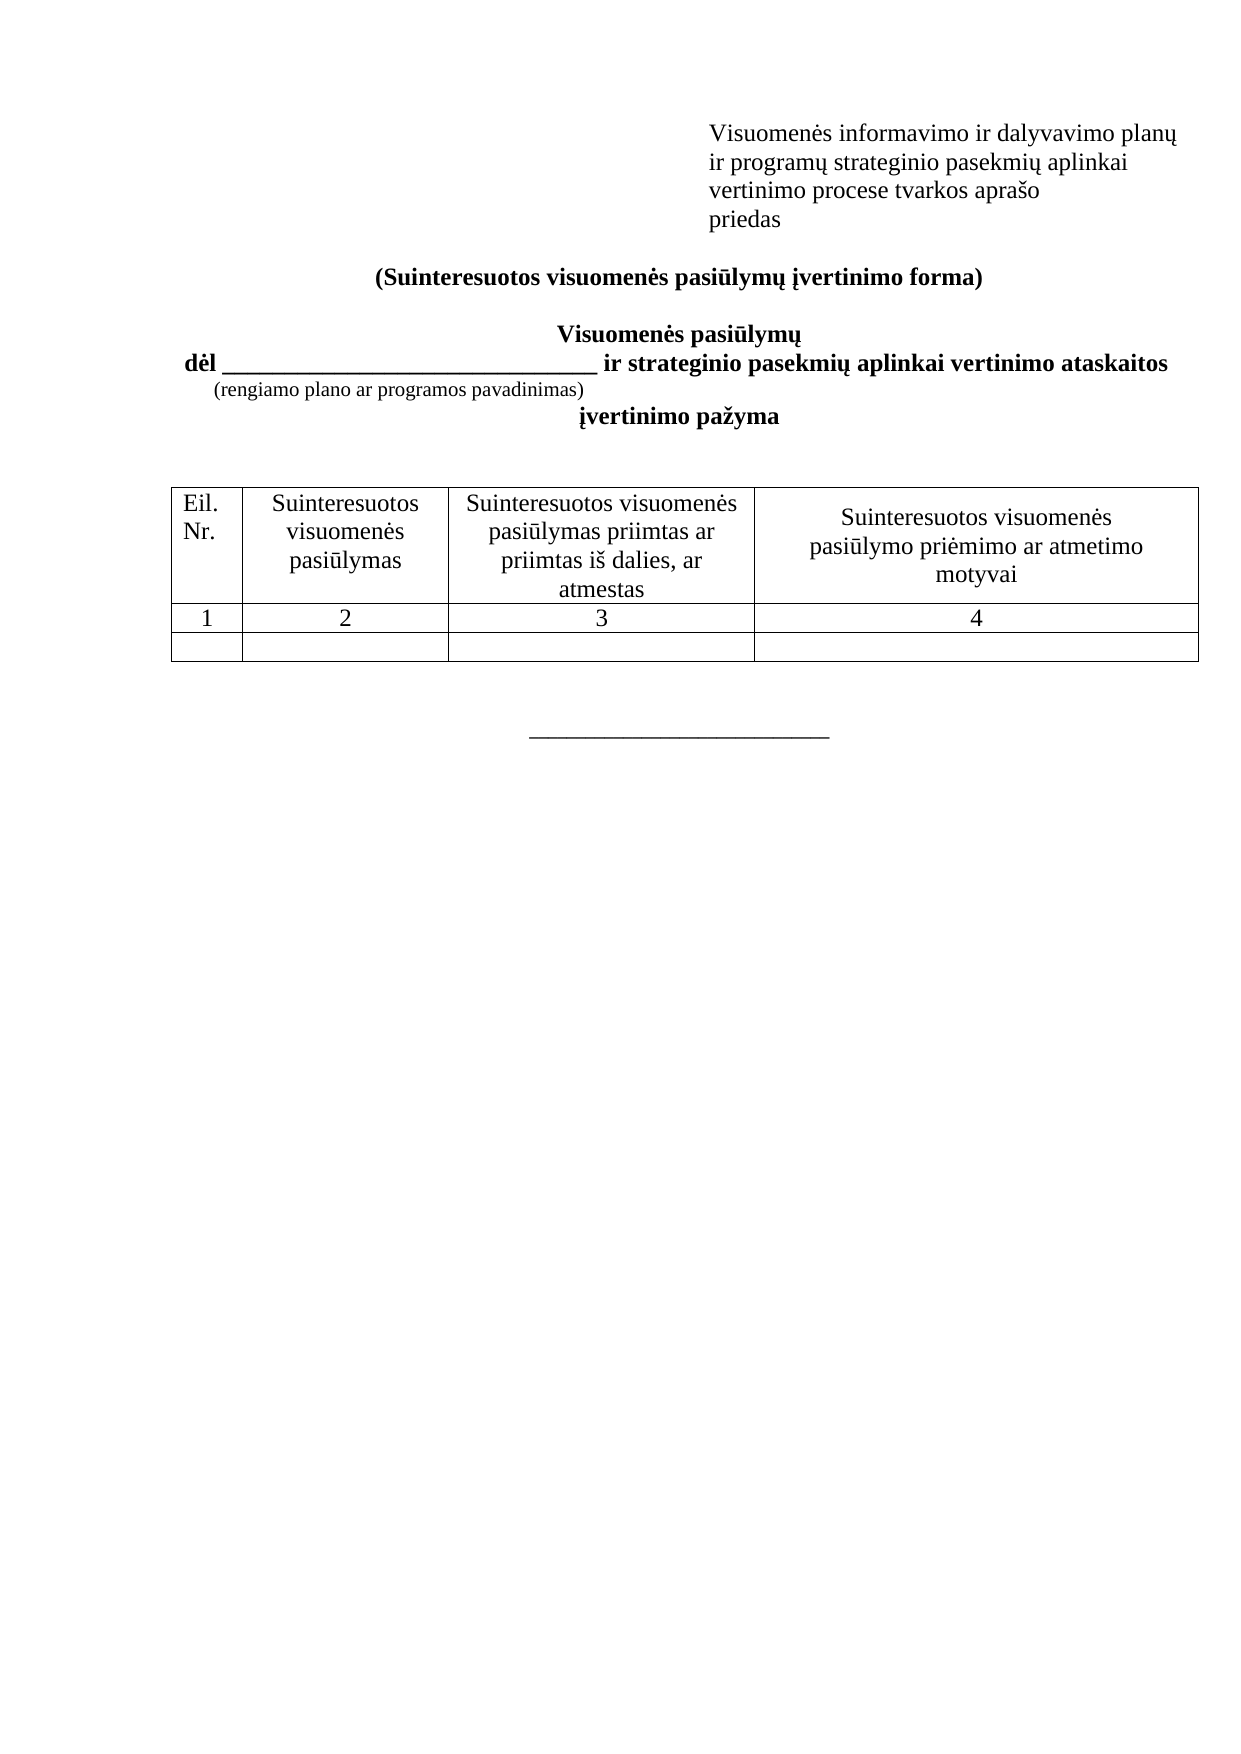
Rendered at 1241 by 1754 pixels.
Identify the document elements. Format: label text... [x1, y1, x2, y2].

text Visuomenės pasiūlymų [177, 319, 1181, 348]
text Visuomenės informavimo ir dalyvavimo planų [709, 118, 1181, 147]
text įvertinimo pažyma [177, 401, 1181, 430]
table_header Eil. Nr. [172, 488, 242, 603]
text ________________________________ [177, 719, 1181, 741]
text (Suinteresuotos visuomenės pasiūlymų įvertinimo forma) [177, 262, 1181, 291]
text vertinimo procese tvarkos aprašo [709, 176, 1181, 204]
table_header Suinteresuotos visuomenės pasiūlymas priimtas ar priimtas iš dalies, ar atmestas [449, 488, 754, 603]
table_cell [449, 633, 754, 661]
table_header Suinteresuotos visuomenės pasiūlymas [243, 488, 448, 603]
table_header Suinteresuotos visuomenės pasiūlymo priėmimo ar atmetimo motyvai [755, 488, 1198, 603]
table_cell 3 [449, 604, 754, 632]
table_cell 4 [755, 604, 1198, 632]
text dėl ______________________________ ir strateginio pasekmių aplinkai vertinimo ataskaitos [177, 348, 1181, 377]
text (rengiamo plano ar programos pavadinimas) [177, 377, 1181, 401]
text ir programų strateginio pasekmių aplinkai [709, 147, 1181, 176]
table_cell 1 [172, 604, 242, 632]
table_cell [243, 633, 448, 661]
table_cell 2 [243, 604, 448, 632]
table_cell [755, 633, 1198, 661]
text priedas [709, 204, 1181, 233]
table_cell [172, 633, 242, 661]
